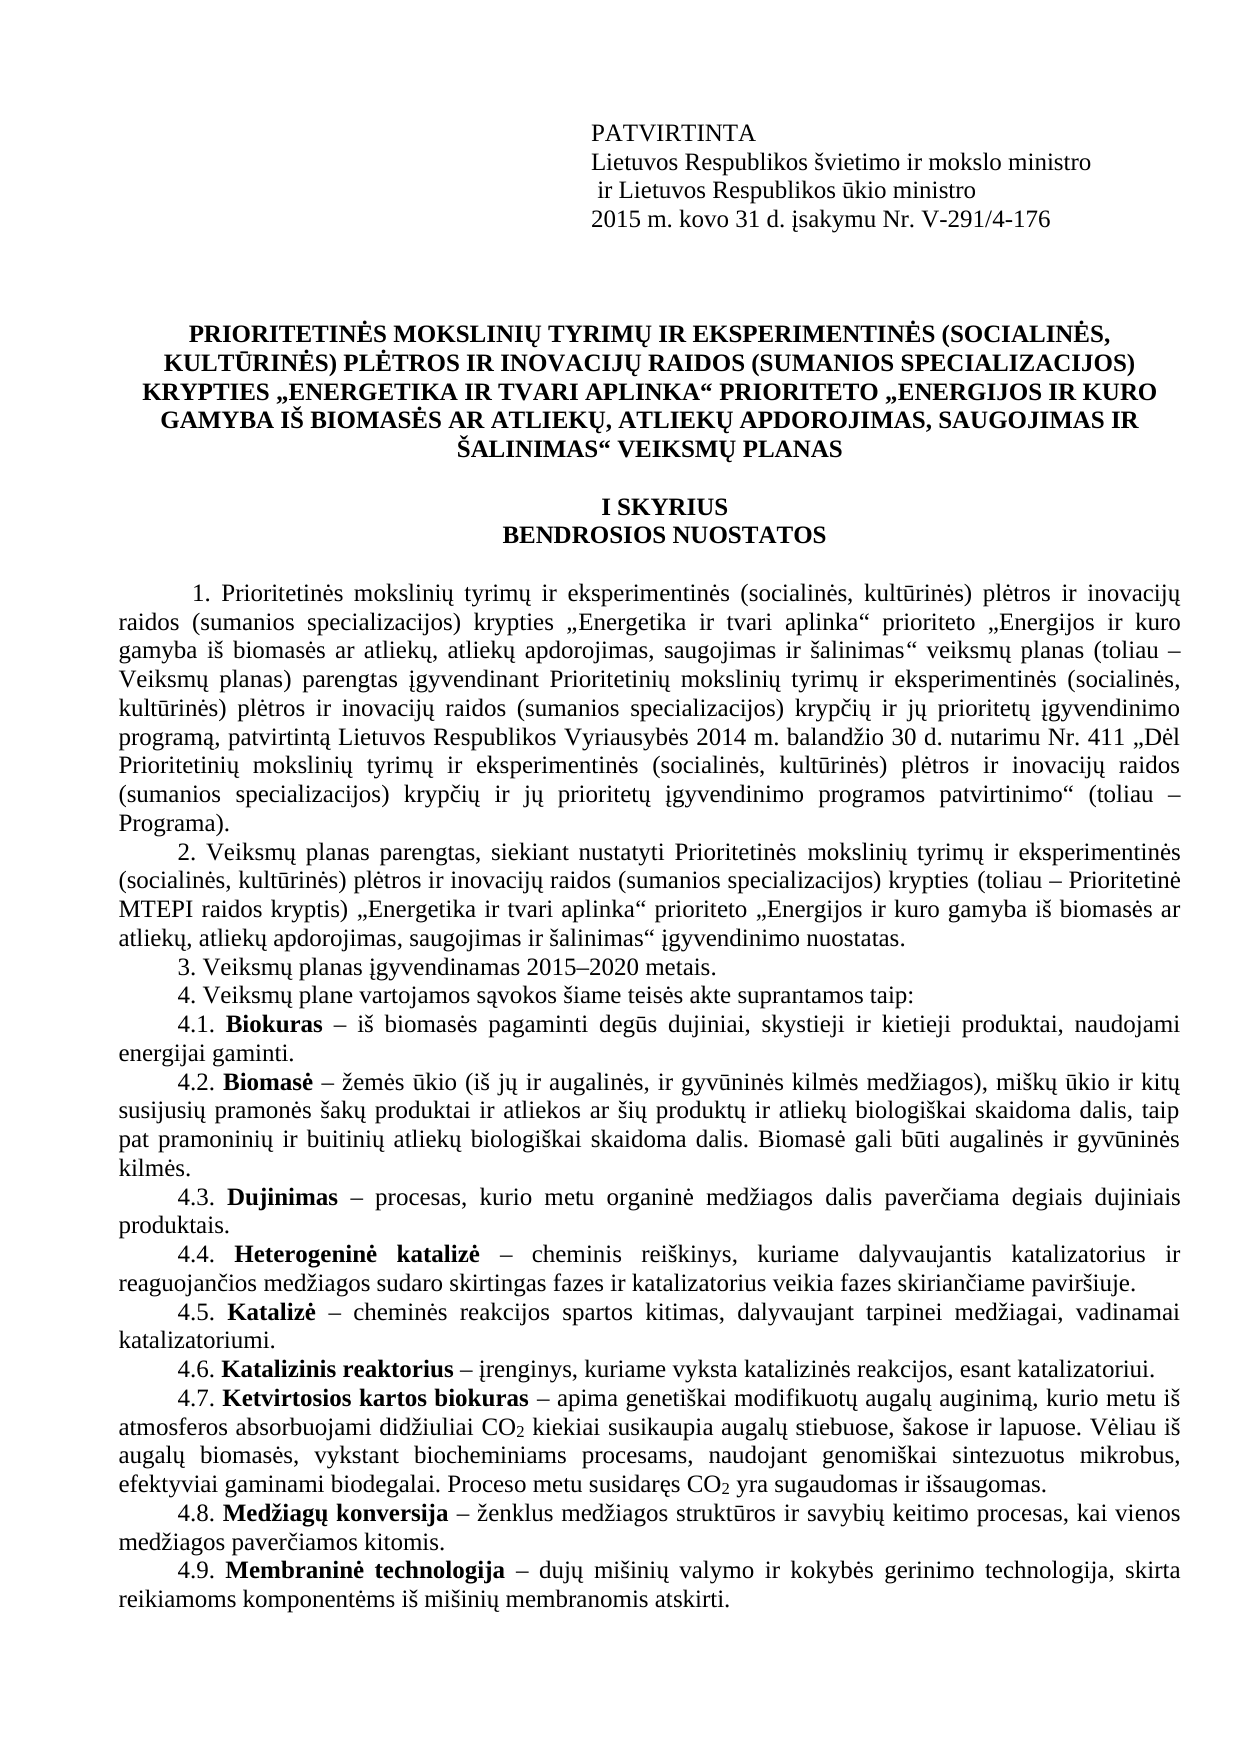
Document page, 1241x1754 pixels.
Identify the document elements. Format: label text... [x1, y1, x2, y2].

text Lietuvos Respublikos švietimo ir mokslo ministro [118, 147, 1181, 176]
text 1. Prioritetinės mokslinių tyrimų ir eksperimentinės (socialinės, kultūrinės) plėtros ir inovacijų raidos (sumanios specializacijos) krypties „Energetika ir tvari aplinka“ prioriteto „Energijos ir kuro gamyba iš biomasės ar atliekų, atliekų apdorojimas, saugojimas ir šalinimas“ veiksmų planas (toliau – Veiksmų planas) parengtas įgyvendinant Prioritetinių mokslinių tyrimų ir eksperimentinės (socialinės, kultūrinės) plėtros ir inovacijų raidos (sumanios specializacijos) krypčių ir jų prioritetų įgyvendinimo programą, patvirtintą Lietuvos Respublikos Vyriausybės 2014 m. balandžio 30 d. nutarimu Nr. 411 „Dėl Prioritetinių mokslinių tyrimų ir eksperimentinės (socialinės, kultūrinės) plėtros ir inovacijų raidos (sumanios specializacijos) krypčių ir jų prioritetų įgyvendinimo programos patvirtinimo“ (toliau – Programa). [118, 578, 1181, 837]
text ir Lietuvos Respublikos ūkio ministro [118, 176, 1181, 204]
text PRIORITETINĖS MOKSLINIŲ TYRIMŲ IR EKSPERIMENTINĖS (SOCIALINĖS, KULTŪRINĖS) PLĖTROS IR INOVACIJŲ RAIDOS (SUMANIOS SPECIALIZACIJOS) krypties „Energetika ir tvari aplinka“ PRIORITETO „energijos ir kuro gamyba iš biomasės ar atliekų, atliekų apdorojimas, saugojimas ir šalinimas“ VEIKSMŲ PLANAS [118, 319, 1181, 463]
text 4.4. Heterogeninė katalizė – cheminis reiškinys, kuriame dalyvaujantis katalizatorius ir reaguojančios medžiagos sudaro skirtingas fazes ir katalizatorius veikia fazes skiriančiame paviršiuje. [118, 1239, 1181, 1297]
text I SKYRIUS [148, 492, 1181, 521]
text 4.7. Ketvirtosios kartos biokuras – apima genetiškai modifikuotų augalų auginimą, kurio metu iš atmosferos absorbuojami didžiuliai CO2 kiekiai susikaupia augalų stiebuose, šakose ir lapuose. Vėliau iš augalų biomasės, vykstant biocheminiams procesams, naudojant genomiškai sintezuotus mikrobus, efektyviai gaminami biodegalai. Proceso metu susidaręs CO2 yra sugaudomas ir išsaugomas. [118, 1383, 1181, 1498]
text 4.9. Membraninė technologija – dujų mišinių valymo ir kokybės gerinimo technologija, skirta reikiamoms komponentėms iš mišinių membranomis atskirti. [118, 1556, 1181, 1613]
text 4.2. Biomasė – žemės ūkio (iš jų ir augalinės, ir gyvūninės kilmės medžiagos), miškų ūkio ir kitų susijusių pramonės šakų produktai ir atliekos ar šių produktų ir atliekų biologiškai skaidoma dalis, taip pat pramoninių ir buitinių atliekų biologiškai skaidoma dalis. Biomasė gali būti augalinės ir gyvūninės kilmės. [118, 1067, 1181, 1182]
text 2. Veiksmų planas parengtas, siekiant nustatyti Prioritetinės mokslinių tyrimų ir eksperimentinės (socialinės, kultūrinės) plėtros ir inovacijų raidos (sumanios specializacijos) krypties (toliau – Prioritetinė MTEPI raidos kryptis) „Energetika ir tvari aplinka“ prioriteto „Energijos ir kuro gamyba iš biomasės ar atliekų, atliekų apdorojimas, saugojimas ir šalinimas“ įgyvendinimo nuostatas. [118, 837, 1181, 952]
text 4.6. Katalizinis reaktorius – įrenginys, kuriame vyksta katalizinės reakcijos, esant katalizatoriui. [118, 1354, 1181, 1383]
text 4.3. Dujinimas – procesas, kurio metu organinė medžiagos dalis paverčiama degiais dujiniais produktais. [118, 1182, 1181, 1239]
text BENDROSIOS NUOSTATOS [148, 521, 1181, 549]
text PATVIRTINTA [591, 118, 1181, 147]
text 3. Veiksmų planas įgyvendinamas 2015–2020 metais. [118, 952, 1181, 981]
text 4.5. Katalizė – cheminės reakcijos spartos kitimas, dalyvaujant tarpinei medžiagai, vadinamai katalizatoriumi. [118, 1297, 1181, 1354]
text 4. Veiksmų plane vartojamos sąvokos šiame teisės akte suprantamos taip: [118, 981, 1181, 1009]
text 2015 m. kovo 31 d. įsakymu Nr. V-291/4-176 [118, 204, 1181, 233]
text 4.8. Medžiagų konversija – ženklus medžiagos struktūros ir savybių keitimo procesas, kai vienos medžiagos paverčiamos kitomis. [118, 1498, 1181, 1556]
text 4.1. Biokuras – iš biomasės pagaminti degūs dujiniai, skystieji ir kietieji produktai, naudojami energijai gaminti. [118, 1009, 1181, 1067]
